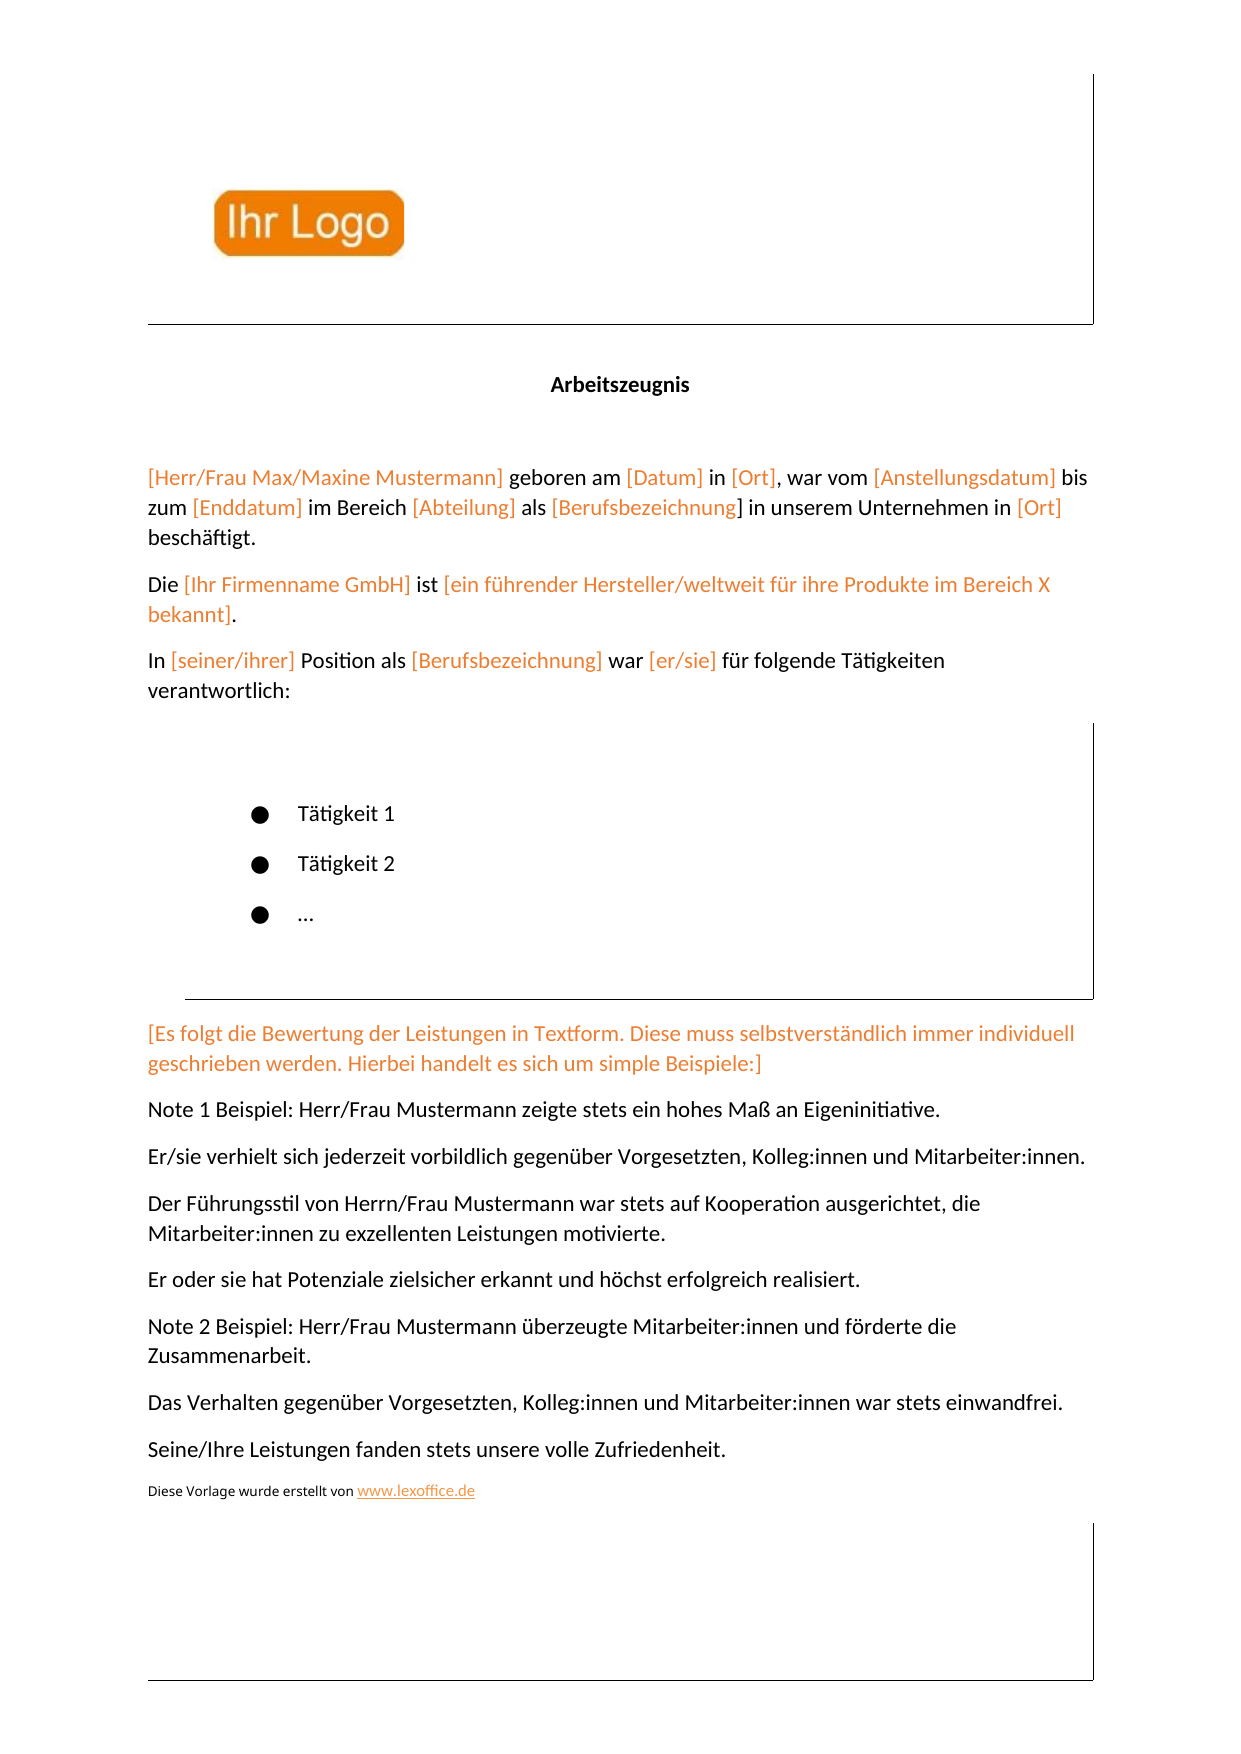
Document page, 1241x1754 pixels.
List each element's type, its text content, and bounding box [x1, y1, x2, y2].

text In [seiner/ihrer] Position als [Berufsbezeichnung] war [er/sie] für folgende Tätigkeiten verantwortlich: [148, 646, 1093, 704]
list Tätigkeit 2 [185, 773, 1093, 823]
text Die [Ihr Firmenname GmbH] ist [ein führender Hersteller/weltweit für ihre Produkte im Bereich X bekannt]. [148, 570, 1093, 628]
text [Es folgt die Bewertung der Leistungen in Textform. Diese muss selbstverständlich immer individuell geschrieben werden. Hierbei handelt es sich um simple Beispiele:] [148, 1019, 1093, 1077]
list Tätigkeit 1 [185, 723, 1093, 773]
list … [185, 823, 1093, 999]
text Der Führungsstil von Herrn/Frau Mustermann war stets auf Kooperation ausgerichtet, die Mitarbeiter:innen zu exzellenten Leistungen motivierte. [148, 1189, 1093, 1247]
text Note 1 Beispiel: Herr/Frau Mustermann zeigte stets ein hohes Maß an Eigeninitiative. [148, 1096, 1093, 1124]
text Note 2 Beispiel: Herr/Frau Mustermann überzeugte Mitarbeiter:innen und förderte die Zusammenarbeit. [148, 1312, 1093, 1370]
text [Herr/Frau Max/Maxine Mustermann] geboren am [Datum] in [Ort], war vom [Anstellungsdatum] bis zum [Enddatum] im Bereich [Abteilung] als [Berufsbezeichnung] in unserem Unternehmen in [Ort] beschäftigt. [148, 463, 1093, 551]
text Arbeitszeugnis [148, 370, 1093, 398]
text Er oder sie hat Potenziale zielsicher erkannt und höchst erfolgreich realisiert. [148, 1265, 1093, 1293]
text Er/sie verhielt sich jederzeit vorbildlich gegenüber Vorgesetzten, Kolleg:innen und Mitarbeiter:innen. [148, 1142, 1093, 1170]
text Seine/Ihre Leistungen fanden stets unsere volle Zufriedenheit. [148, 1435, 1093, 1463]
text Das Verhalten gegenüber Vorgesetzten, Kolleg:innen und Mitarbeiter:innen war stets einwandfrei. [148, 1388, 1093, 1416]
